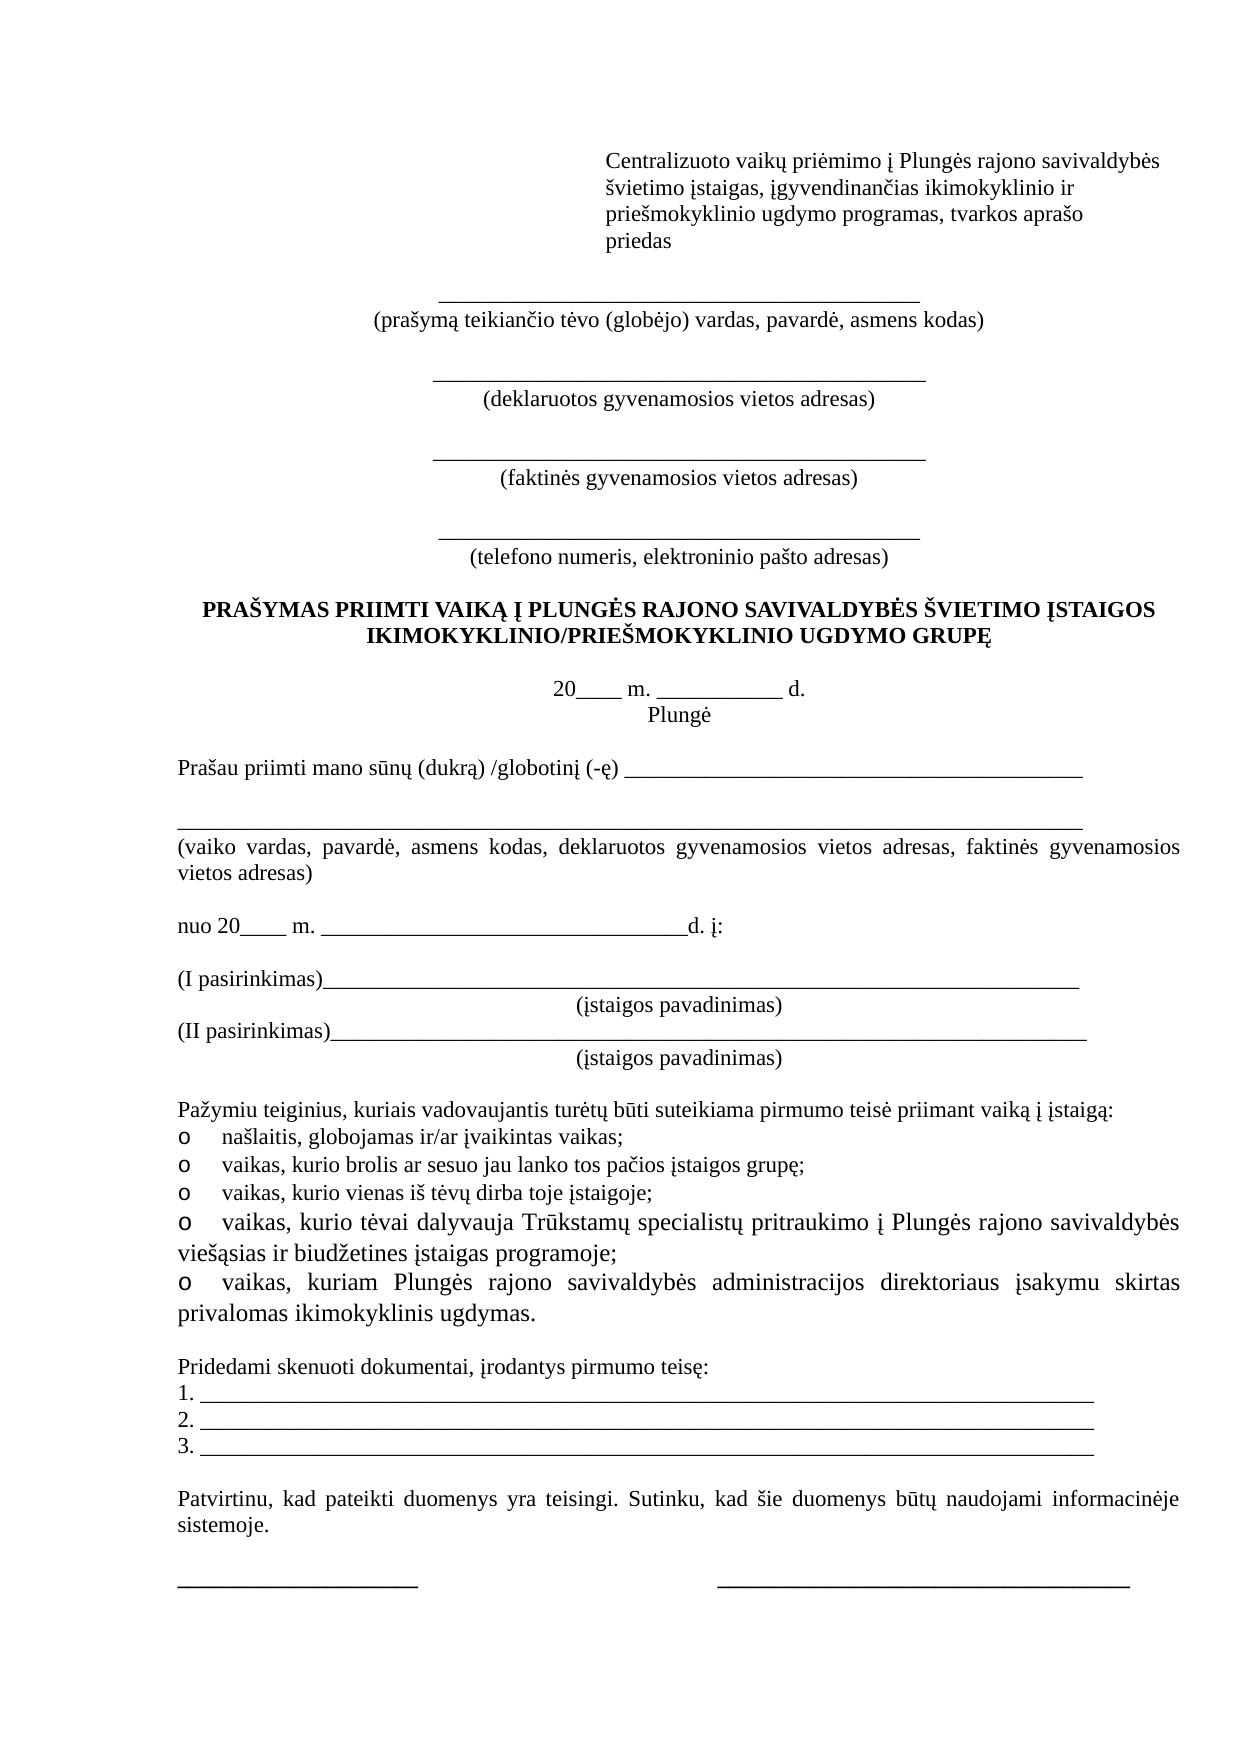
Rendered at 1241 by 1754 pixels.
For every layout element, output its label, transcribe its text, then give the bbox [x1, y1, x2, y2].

text Patvirtinu, kad pateikti duomenys yra teisingi. Sutinku, kad šie duomenys būtų naudojami informacinėje sistemoje. [177, 1485, 1181, 1537]
text Pažymiu teiginius, kuriais vadovaujantis turėtų būti suteikiama pirmumo teisė priimant vaiką į įstaigą: [177, 1096, 1181, 1123]
text (deklaruotos gyvenamosios vietos adresas) [177, 385, 1181, 411]
text ___________________________________________ [177, 437, 1181, 464]
text o vaikas, kurio brolis ar sesuo jau lanko tos pačios įstaigos grupę; [177, 1151, 1181, 1179]
text PRAŠYMAS PRIIMTI VAIKĄ Į PLUNGĖS RAJONO SAVIVALDYBĖS ŠVIETIMO ĮSTAIGOS IKIMOKYKLINIO/PRIEŠMOKYKLINIO UGDYMO GRUPĘ [177, 596, 1181, 648]
text (įstaigos pavadinimas) [177, 1044, 1181, 1070]
text Plungė [177, 701, 1181, 727]
text o vaikas, kurio tėvai dalyvauja Trūkstamų specialistų pritraukimo į Plungės rajono savivaldybės viešąsias ir biudžetines įstaigas programoje; [177, 1207, 1181, 1267]
text 3. ______________________________________________________________________________ [177, 1432, 1181, 1458]
text Prašau priimti mano sūnų (dukrą) /globotinį (-ę) ________________________________________ [177, 754, 1181, 780]
text o našlaitis, globojamas ir/ar įvaikintas vaikas; [177, 1123, 1181, 1151]
text Centralizuoto vaikų priėmimo į Plungės rajono savivaldybės [605, 148, 1181, 174]
text (įstaigos pavadinimas) [177, 991, 1181, 1017]
text 2. ______________________________________________________________________________ [177, 1406, 1181, 1432]
text o vaikas, kurio vienas iš tėvų dirba toje įstaigoje; [177, 1179, 1181, 1207]
text 1. ______________________________________________________________________________ [177, 1379, 1181, 1406]
text o vaikas, kuriam Plungės rajono savivaldybės administracijos direktoriaus įsakymu skirtas privalomas ikimokyklinis ugdymas. [177, 1267, 1181, 1327]
text Pridedami skenuoti dokumentai, įrodantys pirmumo teisę: [177, 1353, 1181, 1379]
text (faktinės gyvenamosios vietos adresas) [177, 464, 1181, 490]
text ___________________________________________ [177, 358, 1181, 385]
text (I pasirinkimas)__________________________________________________________________ [177, 964, 1181, 991]
text __________________________________________ [177, 279, 1181, 306]
text priešmokyklinio ugdymo programas, tvarkos aprašo [605, 200, 1181, 227]
text (prašymą teikiančio tėvo (globėjo) vardas, pavardė, asmens kodas) [177, 306, 1181, 332]
text _______________________________________________________________________________ [177, 806, 1181, 833]
text (telefono numeris, elektroninio pašto adresas) [177, 543, 1181, 569]
text 20____ m. ___________ d. [177, 675, 1181, 701]
text (II pasirinkimas)__________________________________________________________________ [177, 1017, 1181, 1044]
text _____________________ ____________________________________ [177, 1564, 1181, 1590]
text priedas [605, 227, 1181, 253]
text švietimo įstaigas, įgyvendinančias ikimokyklinio ir [605, 174, 1181, 200]
text (vaiko vardas, pavardė, asmens kodas, deklaruotos gyvenamosios vietos adresas, faktinės gyvenamosios vietos adresas) [177, 833, 1181, 886]
text __________________________________________ [177, 517, 1181, 543]
text nuo 20____ m. ________________________________d. į: [177, 912, 1181, 938]
